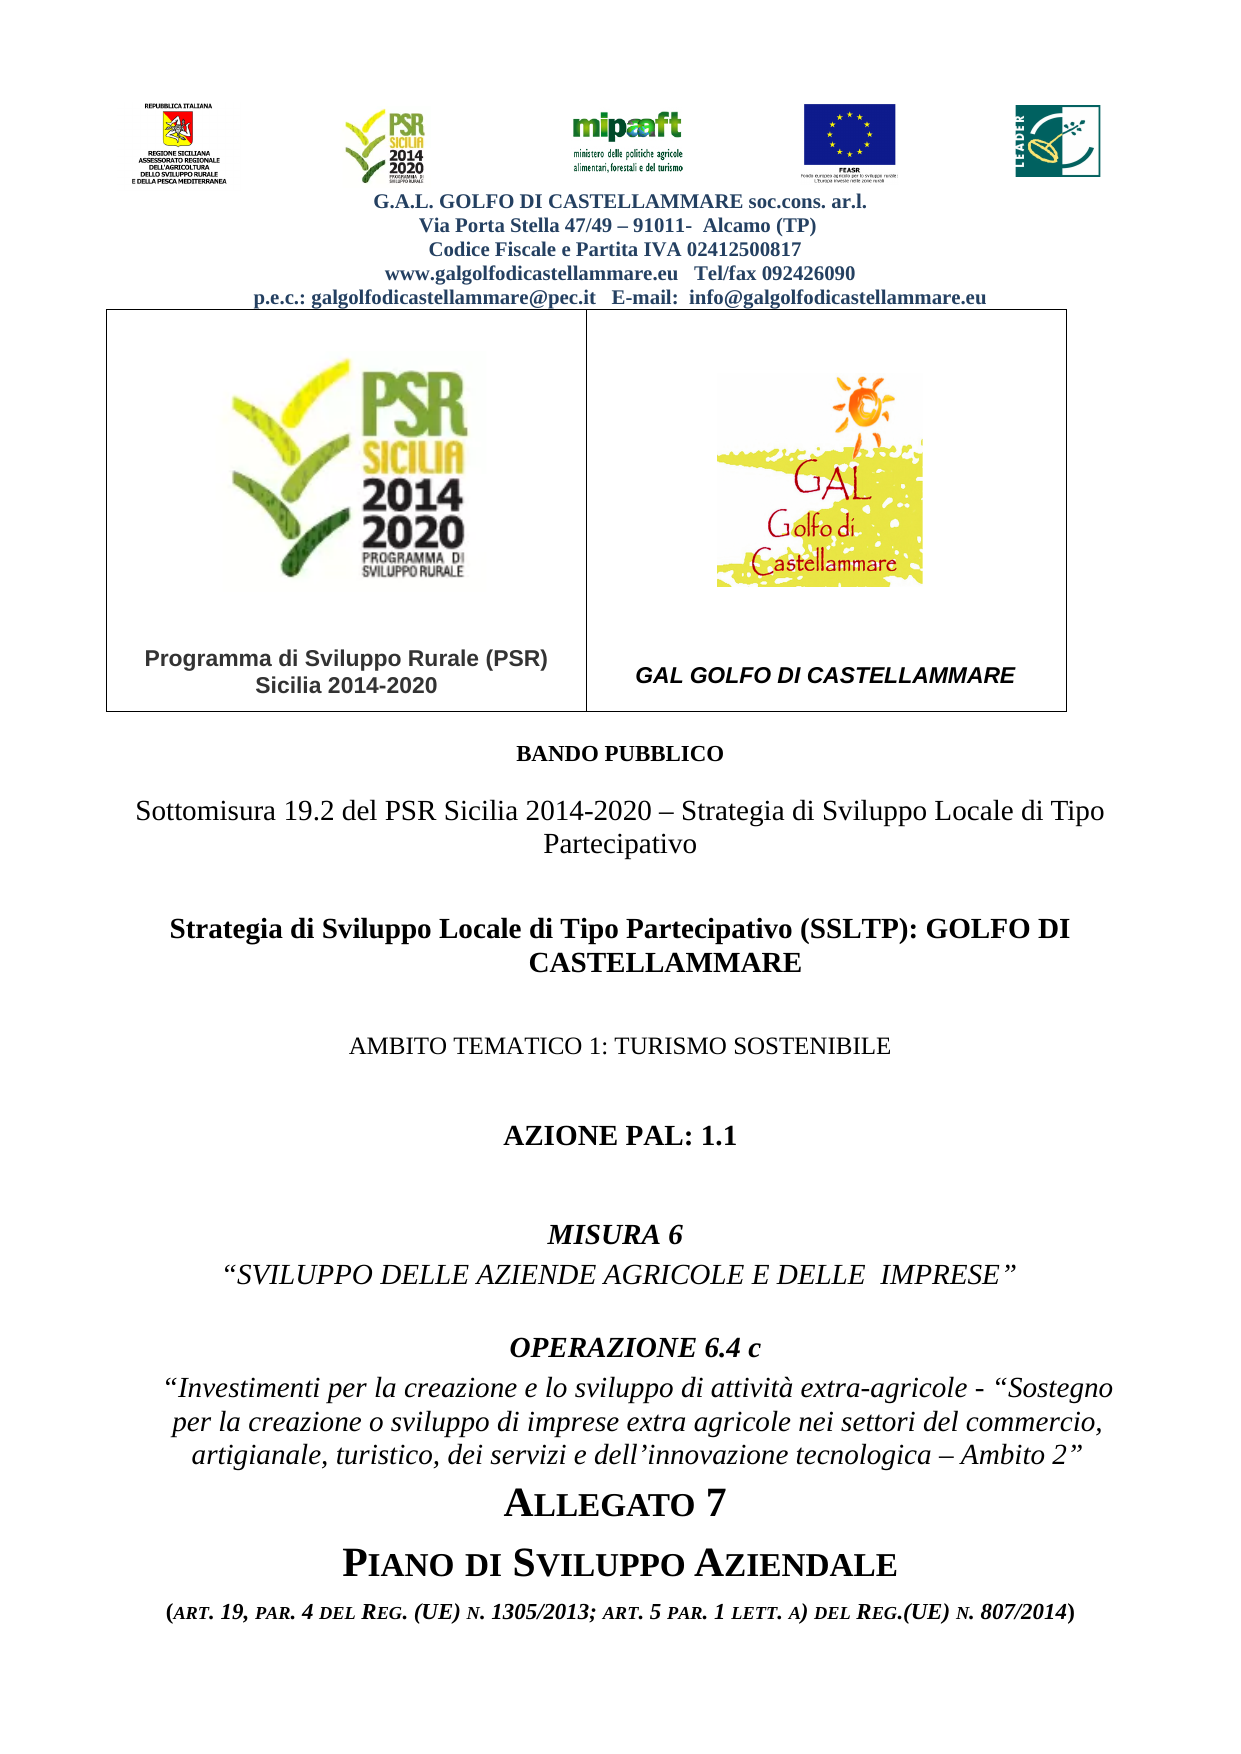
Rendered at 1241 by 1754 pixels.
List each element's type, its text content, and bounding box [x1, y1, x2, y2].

text “SVILUPPO DELLE AZIENDE AGRICOLE E DELLE IMPRESE” [118, 1257, 1122, 1291]
text AMBITO TEMATICO 1: TURISMO SOSTENIBILE [118, 1031, 1122, 1060]
text (art. 19, par. 4 del Reg. (UE) n. 1305/2013; art. 5 par. 1 lett. a) del Reg.(UE) n. 807/2014) [118, 1598, 1122, 1624]
text AZIONE PAL: 1.1 [118, 1118, 1122, 1151]
text OPERAZIONE 6.4 c [156, 1330, 1122, 1364]
text “Investimenti per la creazione e lo sviluppo di attività extra-agricole - “Sostegno per la creazione o sviluppo di imprese extra agricole nei settori del commercio, artigianale, turistico, dei servizi e dell’innovazione tecnologica – Ambito 2” [156, 1370, 1122, 1471]
text Piano di Sviluppo Aziendale [118, 1537, 1122, 1585]
text Strategia di Sviluppo Locale di Tipo Partecipativo (SSLTP): GOLFO DI CASTELLAMMARE [118, 912, 1122, 979]
text Allegato 7 [118, 1477, 1122, 1525]
text MISURA 6 [118, 1217, 1122, 1251]
text Sottomisura 19.2 del PSR Sicilia 2014-2020 – Strategia di Sviluppo Locale di Tipo Partecipativo [118, 793, 1122, 860]
table_header Programma di Sviluppo Rurale (PSR) Sicilia 2014-2020 [107, 310, 586, 711]
text BANDO PUBBLICO [118, 740, 1122, 767]
table_header GAL GOLFO DI CASTELLAMMARE [587, 310, 1066, 711]
